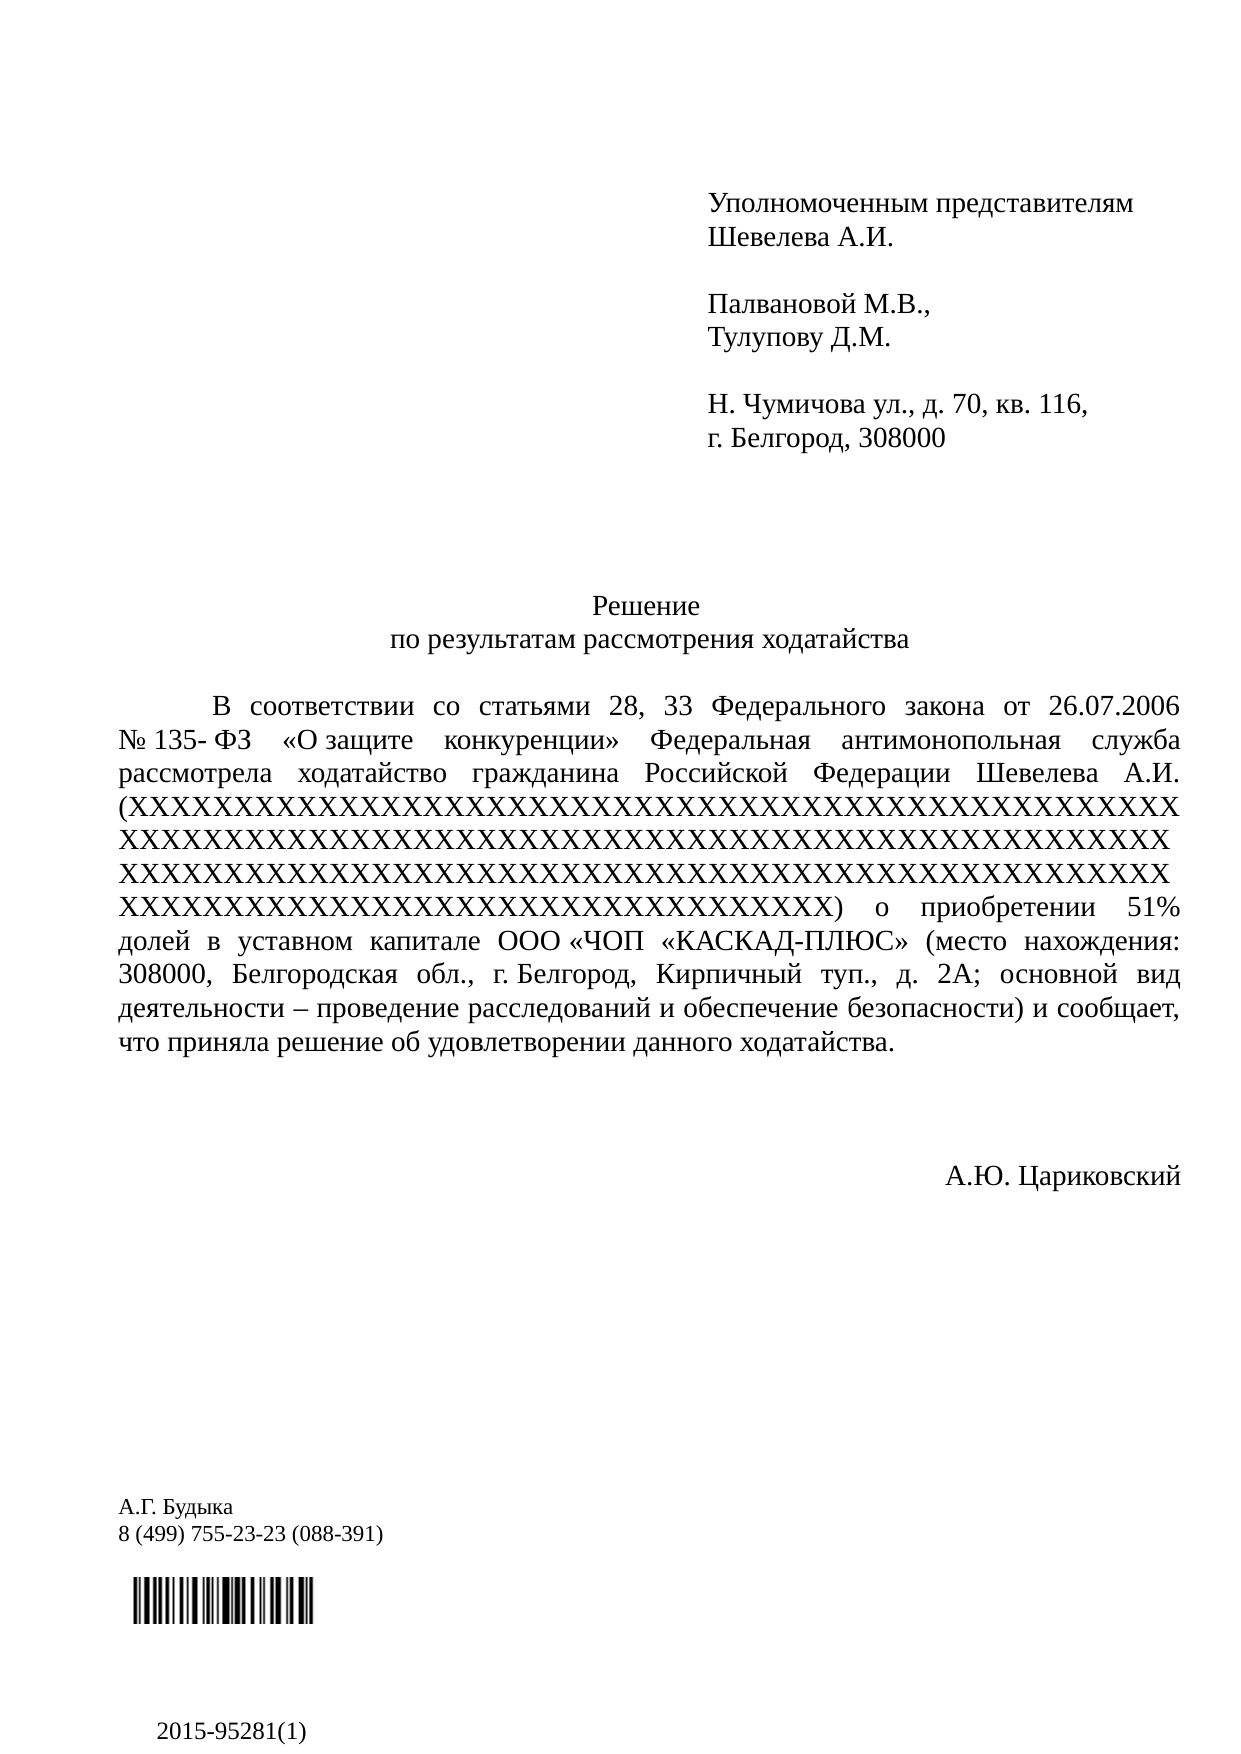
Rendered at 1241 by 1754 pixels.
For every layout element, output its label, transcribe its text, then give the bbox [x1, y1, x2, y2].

text по результатам рассмотрения ходатайства [118, 621, 1181, 655]
text Уполномоченным представителям Шевелева А.И. [707, 185, 1181, 252]
text В соответствии со статьями 28, 33 Федерального закона от 26.07.2006 № 135- ФЗ «О защите конкуренции» Федеральная антимонопольная служба рассмотрела ходатайство гражданина Российской Федерации Шевелева А.И. (XXXXXXXXXXXXXXXXXXXXXXXXXXXXXXXXXXXXXXXXXXXXXXXXXXXXXXXXXXXXXXXXXXXXXXXXXXXXXXXXXXXXXXXXXXXXXXXXXXXXXXXXXXXXXXXXXXXXXXXXXXXXXXXXXXXXXXXXXXXXXXXXXXXXXXXXXXXXXXXXXXXXXXXXXXXXXXXXXXXXXXXX) о приобретении 51% долей в уставном капитале ООО «ЧОП «КАСКАД-ПЛЮС» (место нахождения: 308000, Белгородская обл., г. Белгород, Кирпичный туп., д. 2А; основной вид деятельности – проведение расследований и обеспечение безопасности) и сообщает, что приняла решение об удовлетворении данного ходатайства. [118, 688, 1181, 1057]
text Тулупову Д.М. [707, 319, 1181, 353]
text г. Белгород, 308000 [707, 420, 1181, 453]
text А.Г. Будыка [118, 1493, 1181, 1520]
text А.Ю. Цариковский [118, 1158, 1181, 1191]
text Палвановой М.В., [707, 286, 1181, 319]
text 8 (499) 755-23-23 (088-391) [118, 1520, 1181, 1546]
text Н. Чумичова ул., д. 70, кв. 116, [707, 386, 1181, 420]
picture [118, 1577, 331, 1624]
text Решение [118, 588, 1181, 621]
